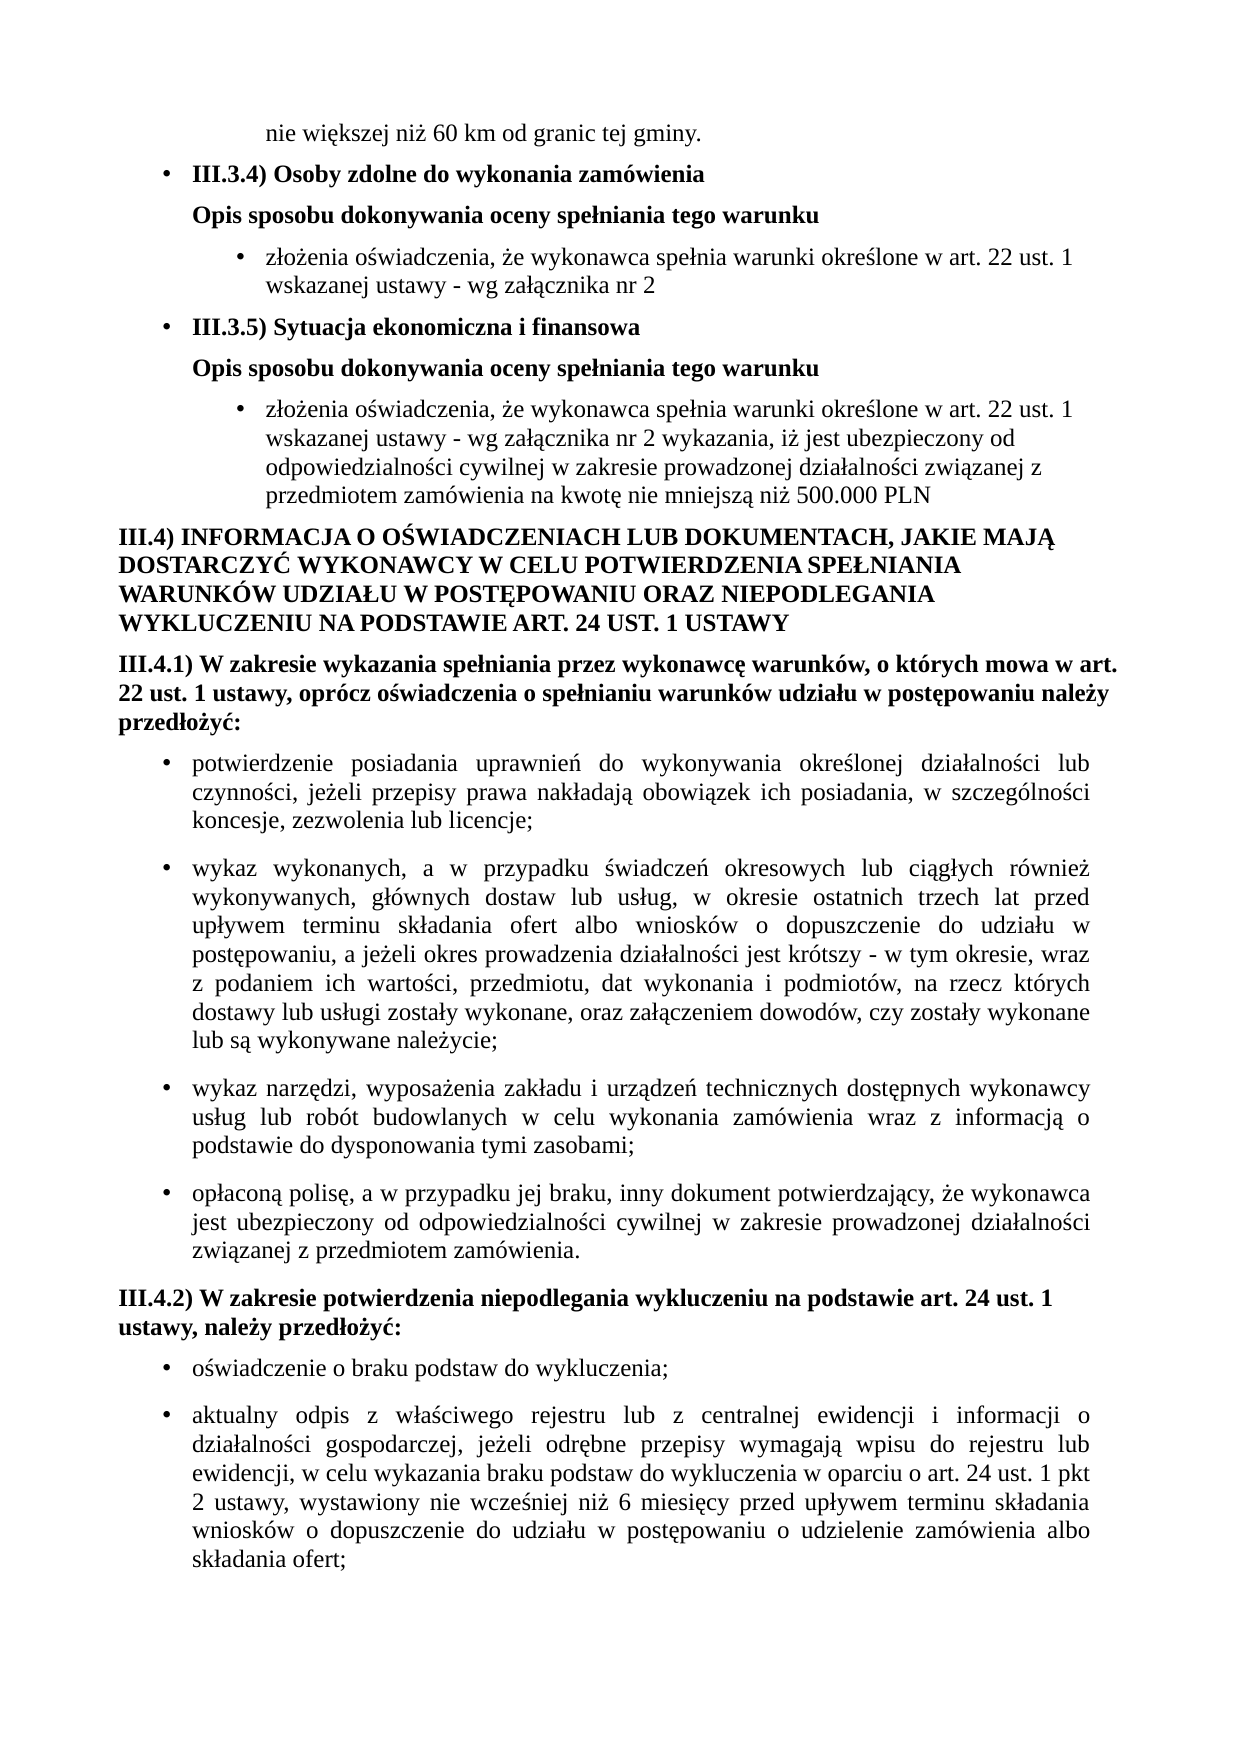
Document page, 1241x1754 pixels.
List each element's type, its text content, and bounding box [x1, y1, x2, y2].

list wykaz narzędzi, wyposażenia zakładu i urządzeń technicznych dostępnych wykonawcy usług lub robót budowlanych w celu wykonania zamówienia wraz z informacją o podstawie do dysponowania tymi zasobami; [162, 1073, 1091, 1159]
list aktualny odpis z właściwego rejestru lub z centralnej ewidencji i informacji o działalności gospodarczej, jeżeli odrębne przepisy wymagają wpisu do rejestru lub ewidencji, w celu wykazania braku podstaw do wykluczenia w oparciu o art. 24 ust. 1 pkt 2 ustawy, wystawiony nie wcześniej niż 6 miesięcy przed upływem terminu składania wniosków o dopuszczenie do udziału w postępowaniu o udzielenie zamówienia albo składania ofert; [162, 1401, 1091, 1573]
text III.4.1) W zakresie wykazania spełniania przez wykonawcę warunków, o których mowa w art. 22 ust. 1 ustawy, oprócz oświadczenia o spełnianiu warunków udziału w postępowaniu należy przedłożyć: [118, 649, 1122, 736]
list Opis sposobu dokonywania oceny spełniania tego warunku [162, 353, 1122, 382]
list III.3.4) Osoby zdolne do wykonania zamówienia [162, 159, 1122, 188]
list nie większej niż 60 km od granic tej gminy. [236, 118, 1122, 147]
list wykaz wykonanych, a w przypadku świadczeń okresowych lub ciągłych również wykonywanych, głównych dostaw lub usług, w okresie ostatnich trzech lat przed upływem terminu składania ofert albo wniosków o dopuszczenie do udziału w postępowaniu, a jeżeli okres prowadzenia działalności jest krótszy - w tym okresie, wraz z podaniem ich wartości, przedmiotu, dat wykonania i podmiotów, na rzecz których dostawy lub usługi zostały wykonane, oraz załączeniem dowodów, czy zostały wykonane lub są wykonywane należycie; [162, 853, 1091, 1054]
list opłaconą polisę, a w przypadku jej braku, inny dokument potwierdzający, że wykonawca jest ubezpieczony od odpowiedzialności cywilnej w zakresie prowadzonej działalności związanej z przedmiotem zamówienia. [162, 1178, 1091, 1264]
list złożenia oświadczenia, że wykonawca spełnia warunki określone w art. 22 ust. 1 wskazanej ustawy - wg załącznika nr 2 [236, 242, 1122, 299]
list Opis sposobu dokonywania oceny spełniania tego warunku [162, 201, 1122, 229]
text III.4) INFORMACJA O OŚWIADCZENIACH LUB DOKUMENTACH, JAKIE MAJĄ DOSTARCZYĆ WYKONAWCY W CELU POTWIERDZENIA SPEŁNIANIA WARUNKÓW UDZIAŁU W POSTĘPOWANIU ORAZ NIEPODLEGANIA WYKLUCZENIU NA PODSTAWIE ART. 24 UST. 1 USTAWY [118, 522, 1122, 637]
list III.3.5) Sytuacja ekonomiczna i finansowa [162, 312, 1122, 341]
list potwierdzenie posiadania uprawnień do wykonywania określonej działalności lub czynności, jeżeli przepisy prawa nakładają obowiązek ich posiadania, w szczególności koncesje, zezwolenia lub licencje; [162, 748, 1091, 834]
list złożenia oświadczenia, że wykonawca spełnia warunki określone w art. 22 ust. 1 wskazanej ustawy - wg załącznika nr 2 wykazania, iż jest ubezpieczony od odpowiedzialności cywilnej w zakresie prowadzonej działalności związanej z przedmiotem zamówienia na kwotę nie mniejszą niż 500.000 PLN [236, 394, 1122, 509]
list oświadczenie o braku podstaw do wykluczenia; [162, 1353, 1091, 1382]
text III.4.2) W zakresie potwierdzenia niepodlegania wykluczeniu na podstawie art. 24 ust. 1 ustawy, należy przedłożyć: [118, 1283, 1122, 1341]
